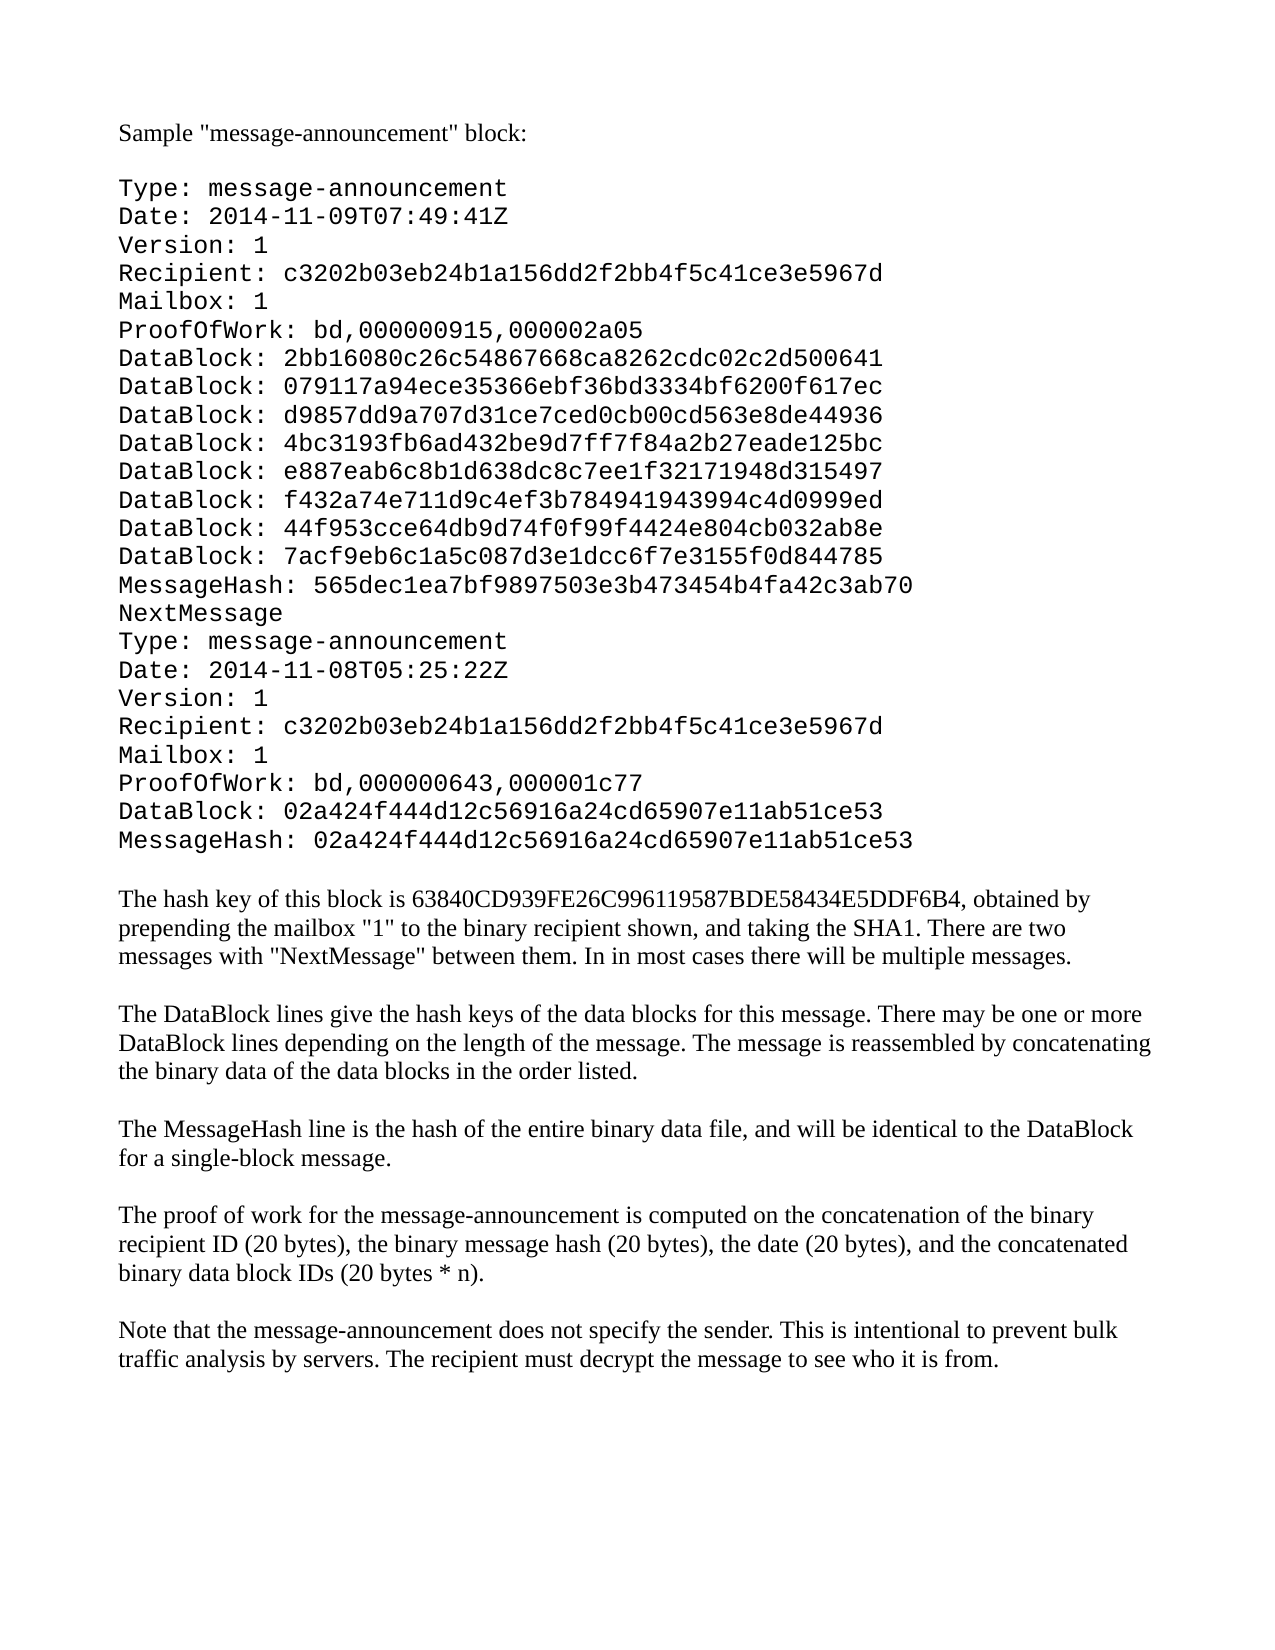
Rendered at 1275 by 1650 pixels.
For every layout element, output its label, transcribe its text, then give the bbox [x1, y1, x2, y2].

text DataBlock: d9857dd9a707d31ce7ced0cb00cd563e8de44936 [118, 402, 1157, 431]
text Mailbox: 1 [118, 742, 1157, 771]
text The MessageHash line is the hash of the entire binary data file, and will be identical to the DataBlock for a single-block message. [118, 1114, 1157, 1171]
text Note that the message-announcement does not specify the sender. This is intentional to prevent bulk traffic analysis by servers. The recipient must decrypt the message to see who it is from. [118, 1315, 1157, 1373]
text MessageHash: 02a424f444d12c56916a24cd65907e11ab51ce53 [118, 827, 1157, 856]
text DataBlock: f432a74e711d9c4ef3b784941943994c4d0999ed [118, 487, 1157, 516]
text Version: 1 [118, 232, 1157, 261]
text DataBlock: 02a424f444d12c56916a24cd65907e11ab51ce53 [118, 799, 1157, 827]
text Sample "message-announcement" block: [118, 118, 1157, 147]
text Mailbox: 1 [118, 289, 1157, 317]
text DataBlock: 2bb16080c26c54867668ca8262cdc02c2d500641 [118, 346, 1157, 374]
text Type: message-announcement [118, 629, 1157, 657]
text NextMessage [118, 601, 1157, 629]
text Recipient: c3202b03eb24b1a156dd2f2bb4f5c41ce3e5967d [118, 261, 1157, 289]
text Type: message-announcement [118, 176, 1157, 204]
text Date: 2014-11-09T07:49:41Z [118, 204, 1157, 232]
text MessageHash: 565dec1ea7bf9897503e3b473454b4fa42c3ab70 [118, 572, 1157, 601]
text Recipient: c3202b03eb24b1a156dd2f2bb4f5c41ce3e5967d [118, 714, 1157, 742]
text DataBlock: 7acf9eb6c1a5c087d3e1dcc6f7e3155f0d844785 [118, 544, 1157, 572]
text The proof of work for the message-announcement is computed on the concatenation of the binary recipient ID (20 bytes), the binary message hash (20 bytes), the date (20 bytes), and the concatenated binary data block IDs (20 bytes * n). [118, 1200, 1157, 1286]
text DataBlock: 079117a94ece35366ebf36bd3334bf6200f617ec [118, 374, 1157, 402]
text DataBlock: 4bc3193fb6ad432be9d7ff7f84a2b27eade125bc [118, 431, 1157, 459]
text Version: 1 [118, 686, 1157, 714]
text ProofOfWork: bd,000000915,000002a05 [118, 317, 1157, 346]
text DataBlock: 44f953cce64db9d74f0f99f4424e804cb032ab8e [118, 516, 1157, 544]
text DataBlock: e887eab6c8b1d638dc8c7ee1f32171948d315497 [118, 459, 1157, 487]
text Date: 2014-11-08T05:25:22Z [118, 657, 1157, 686]
text The DataBlock lines give the hash keys of the data blocks for this message. There may be one or more DataBlock lines depending on the length of the message. The message is reassembled by concatenating the binary data of the data blocks in the order listed. [118, 999, 1157, 1085]
text ProofOfWork: bd,000000643,000001c77 [118, 771, 1157, 799]
text The hash key of this block is 63840CD939FE26C996119587BDE58434E5DDF6B4, obtained by prepending the mailbox "1" to the binary recipient shown, and taking the SHA1. There are two messages with "NextMessage" between them. In in most cases there will be multiple messages. [118, 884, 1157, 970]
